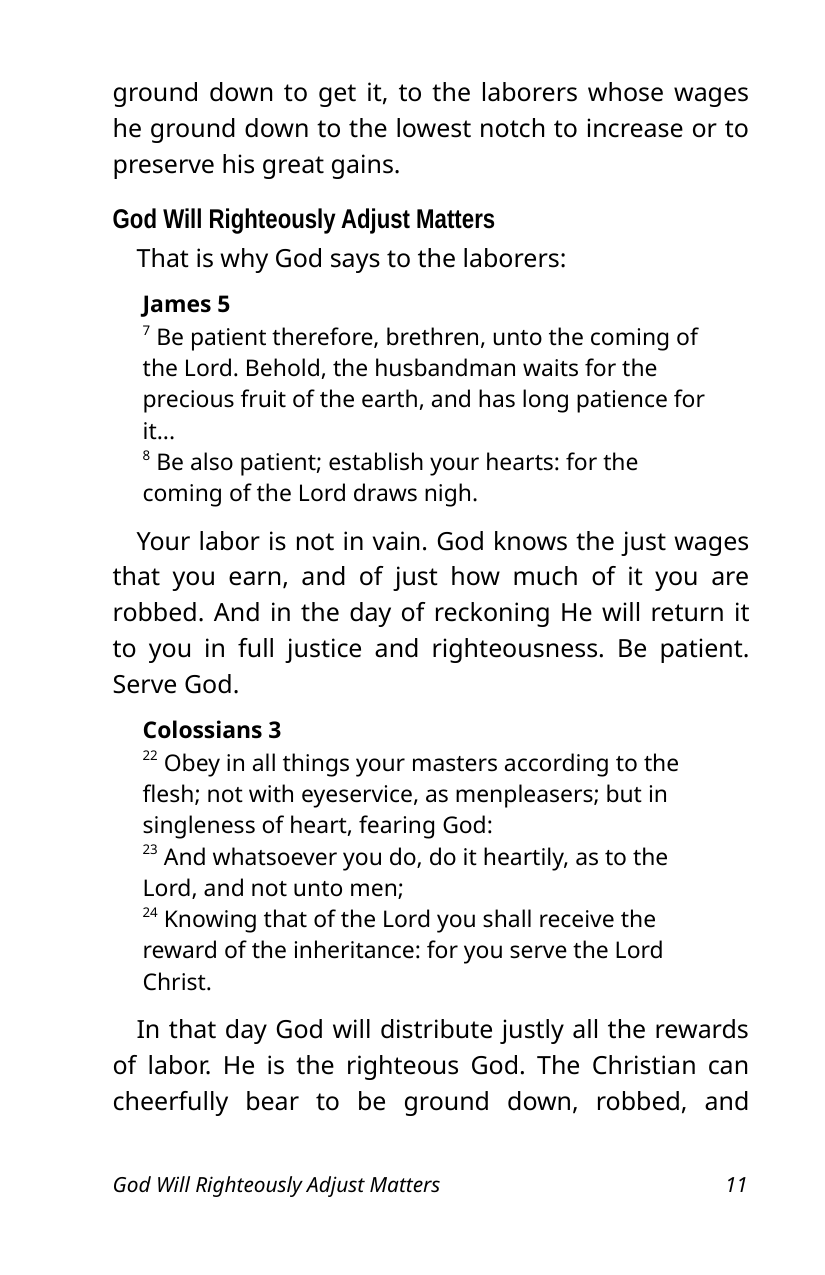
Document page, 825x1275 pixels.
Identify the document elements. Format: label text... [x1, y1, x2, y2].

text 24 Knowing that of the Lord you shall receive the reward of the inheritance: for you serve the Lord Christ. [142, 903, 720, 997]
subtitle God Will Righteously Adjust Matters [112, 203, 750, 234]
text 23 And whatsoever you do, do it heartily, as to the Lord, and not unto men; [142, 841, 720, 903]
text 7 Be patient therefore, brethren, unto the coming of the Lord. Behold, the husbandman waits for the precious fruit of the earth, and has long patience for it... [142, 321, 720, 446]
text That is why God says to the laborers: [112, 240, 750, 274]
text Your labor is not in vain. God knows the just wages that you earn, and of just how much of it you are robbed. And in the day of reckoning He will return it to you in full justice and righteousness. Be patient. Serve God. [112, 523, 750, 700]
text ground down to get it, to the laborers whose wages he ground down to the lowest notch to increase or to preserve his great gains. [112, 75, 750, 181]
text James 5 [142, 288, 750, 319]
text 8 Be also patient; establish your hearts: for the coming of the Lord draws nigh. [142, 446, 720, 508]
text In that day God will distribute justly all the rewards of labor. He is the righteous God. The Christian can cheerfully bear to be ground down, robbed, and [112, 1012, 750, 1117]
text Colossians 3 [142, 714, 750, 745]
text 22 Obey in all things your masters according to the flesh; not with eyeservice, as menpleasers; but in singleness of heart, fearing God: [142, 747, 720, 841]
